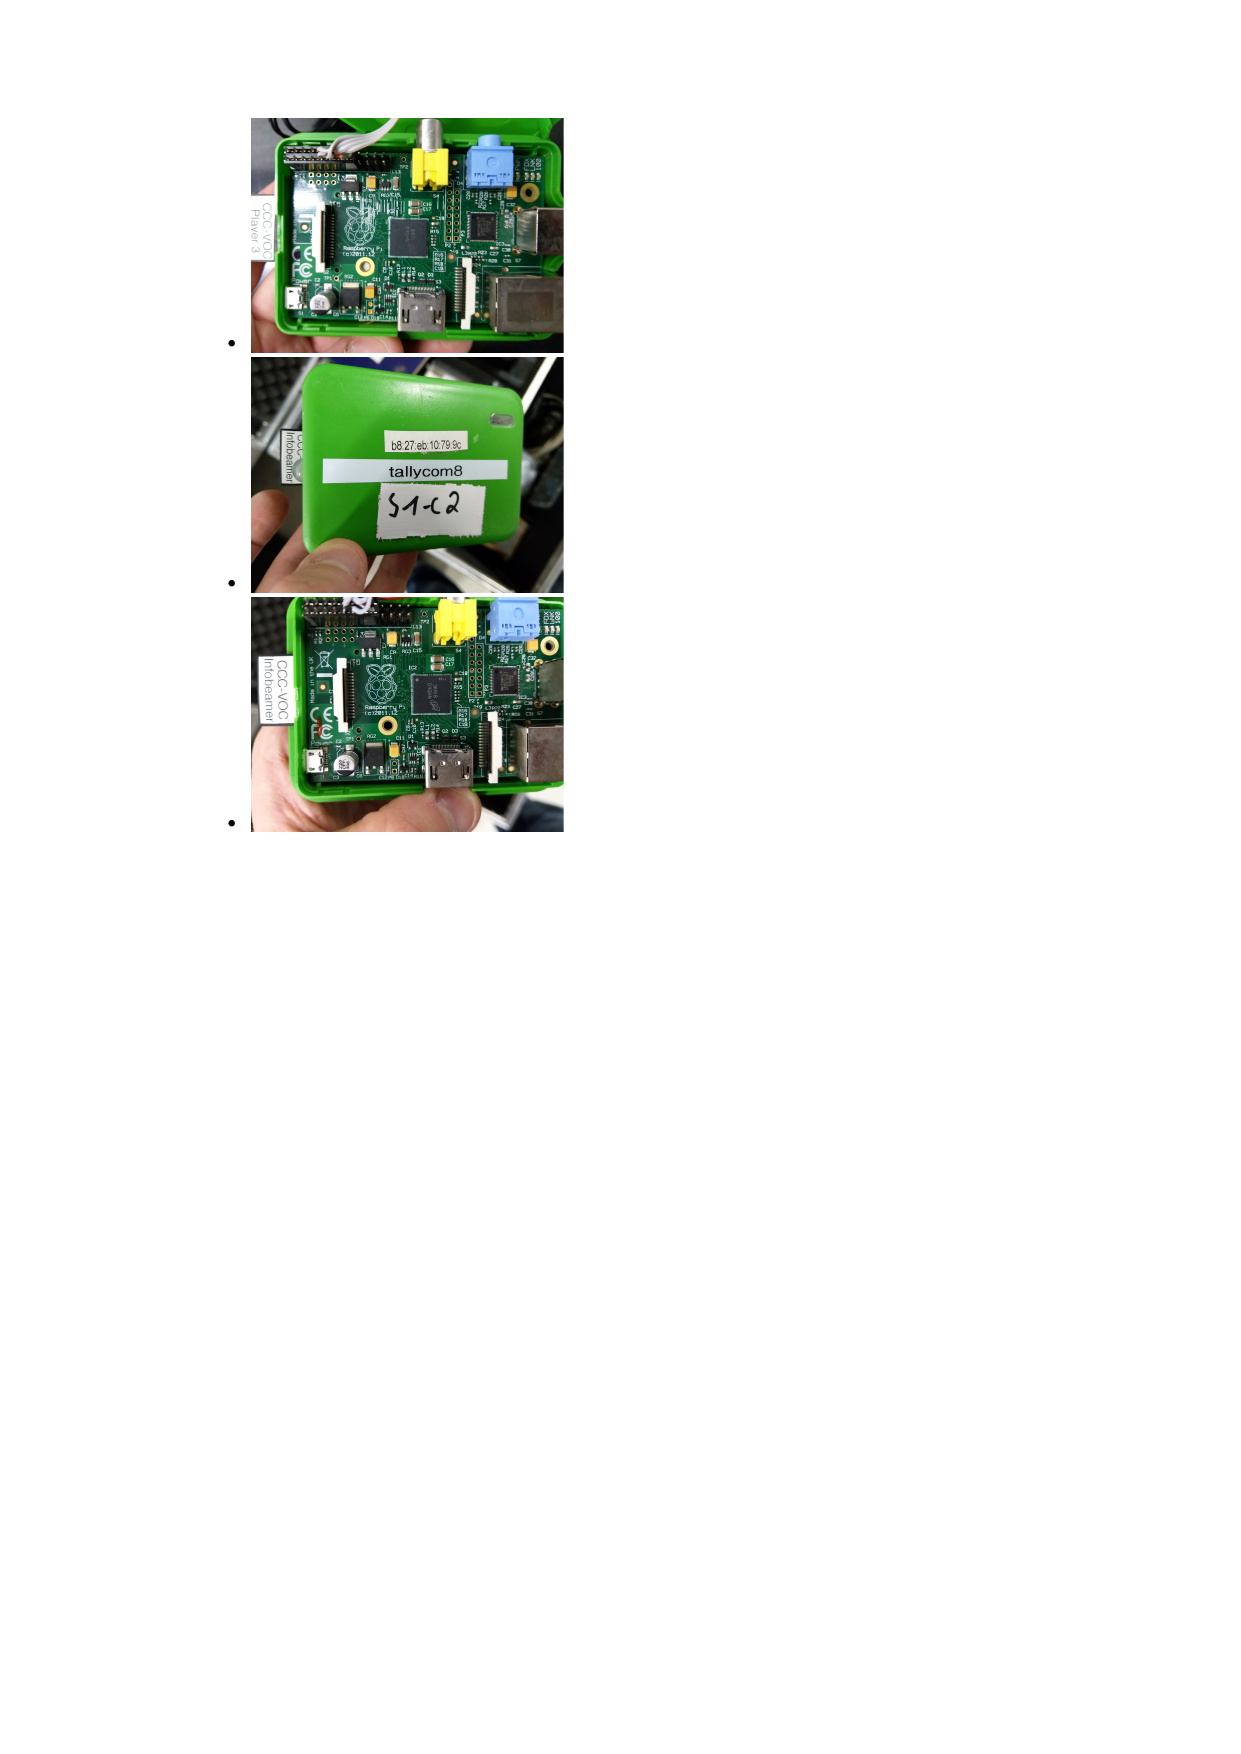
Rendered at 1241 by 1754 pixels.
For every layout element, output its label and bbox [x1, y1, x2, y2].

picture [251, 357, 564, 593]
picture [251, 597, 564, 832]
picture [251, 118, 564, 353]
